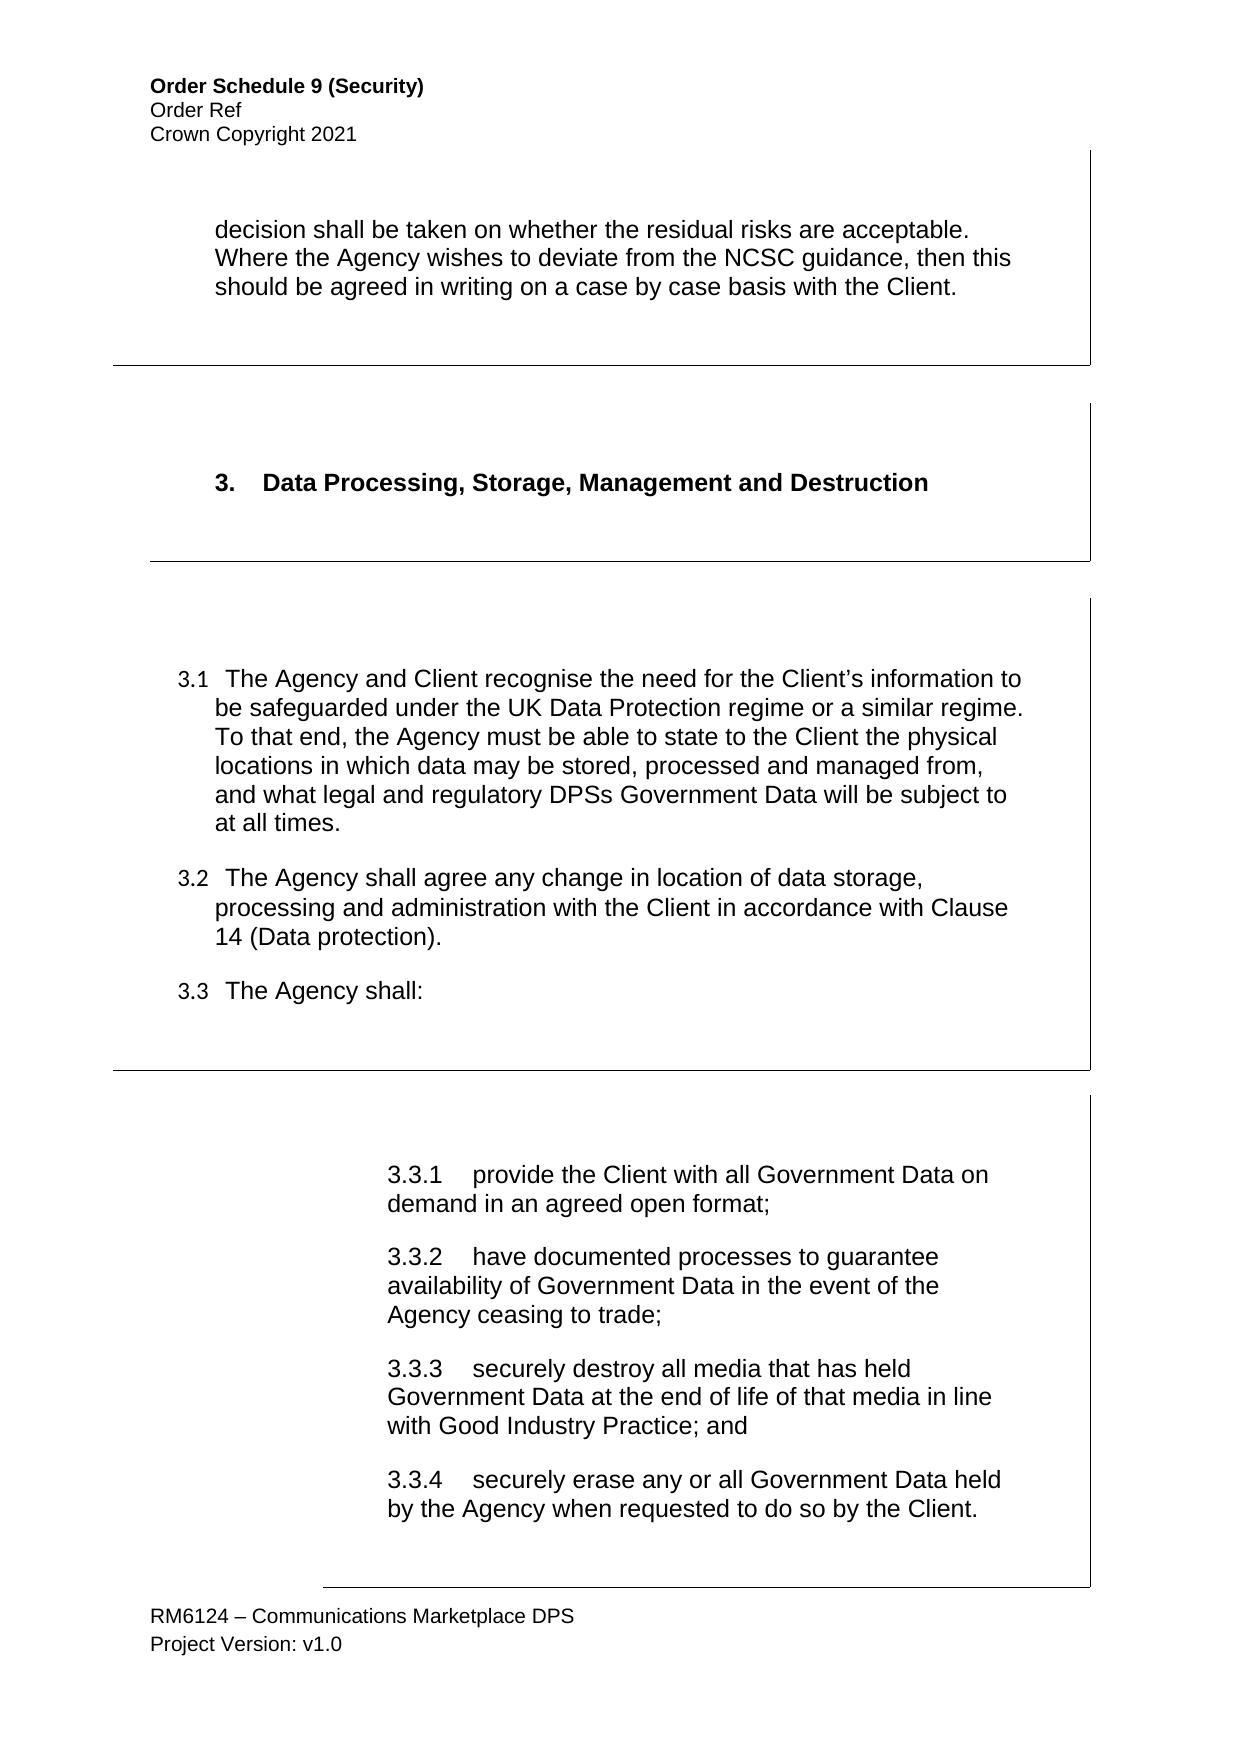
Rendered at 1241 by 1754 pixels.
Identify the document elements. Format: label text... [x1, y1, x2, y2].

list The Agency shall: [112, 911, 1090, 1070]
list The Agency and Client recognise the need for the Client’s information to be safeguarded under the UK Data Protection regime or a similar regime. To that end, the Agency must be able to state to the Client the physical locations in which data may be stored, processed and managed from, and what legal and regulatory DPSs Government Data will be subject to at all times. [112, 598, 1090, 798]
list provide the Client with all Government Data on demand in an agreed open format; [322, 1095, 1090, 1178]
list The Agency shall agree any change in location of data storage, processing and administration with the Client in accordance with Clause 14 (Data protection). [112, 798, 1090, 911]
list securely destroy all media that has held Government Data at the end of life of that media in line with Good Industry Practice; and [322, 1289, 1090, 1400]
list Devices used to access or manage Government Data and services must be under the management authority of Client or Agency and have a minimum set of security policy configuration enforced. These devices must be placed into a ‘known good’ state prior to being provisioned into the management authority of the Client. Unless otherwise agreed with the Client in writing, all Agency devices are expected to meet the set of security requirements set out in the End User Devices Security Guidance (https://www.ncsc.gov.uk/guidance/end-user-device-security). Where the guidance highlights shortcomings in a particular platform the Agency may wish to use, then these should be discussed with the Client and a joint decision shall be taken on whether the residual risks are acceptable. Where the Agency wishes to deviate from the NCSC guidance, then this should be agreed in writing on a case by case basis with the Client. [112, 150, 1090, 365]
list securely erase any or all Government Data held by the Agency when requested to do so by the Client. [322, 1400, 1090, 1587]
list have documented processes to guarantee availability of Government Data in the event of the Agency ceasing to trade; [322, 1178, 1090, 1289]
list Data Processing, Storage, Management and Destruction [150, 403, 1090, 561]
